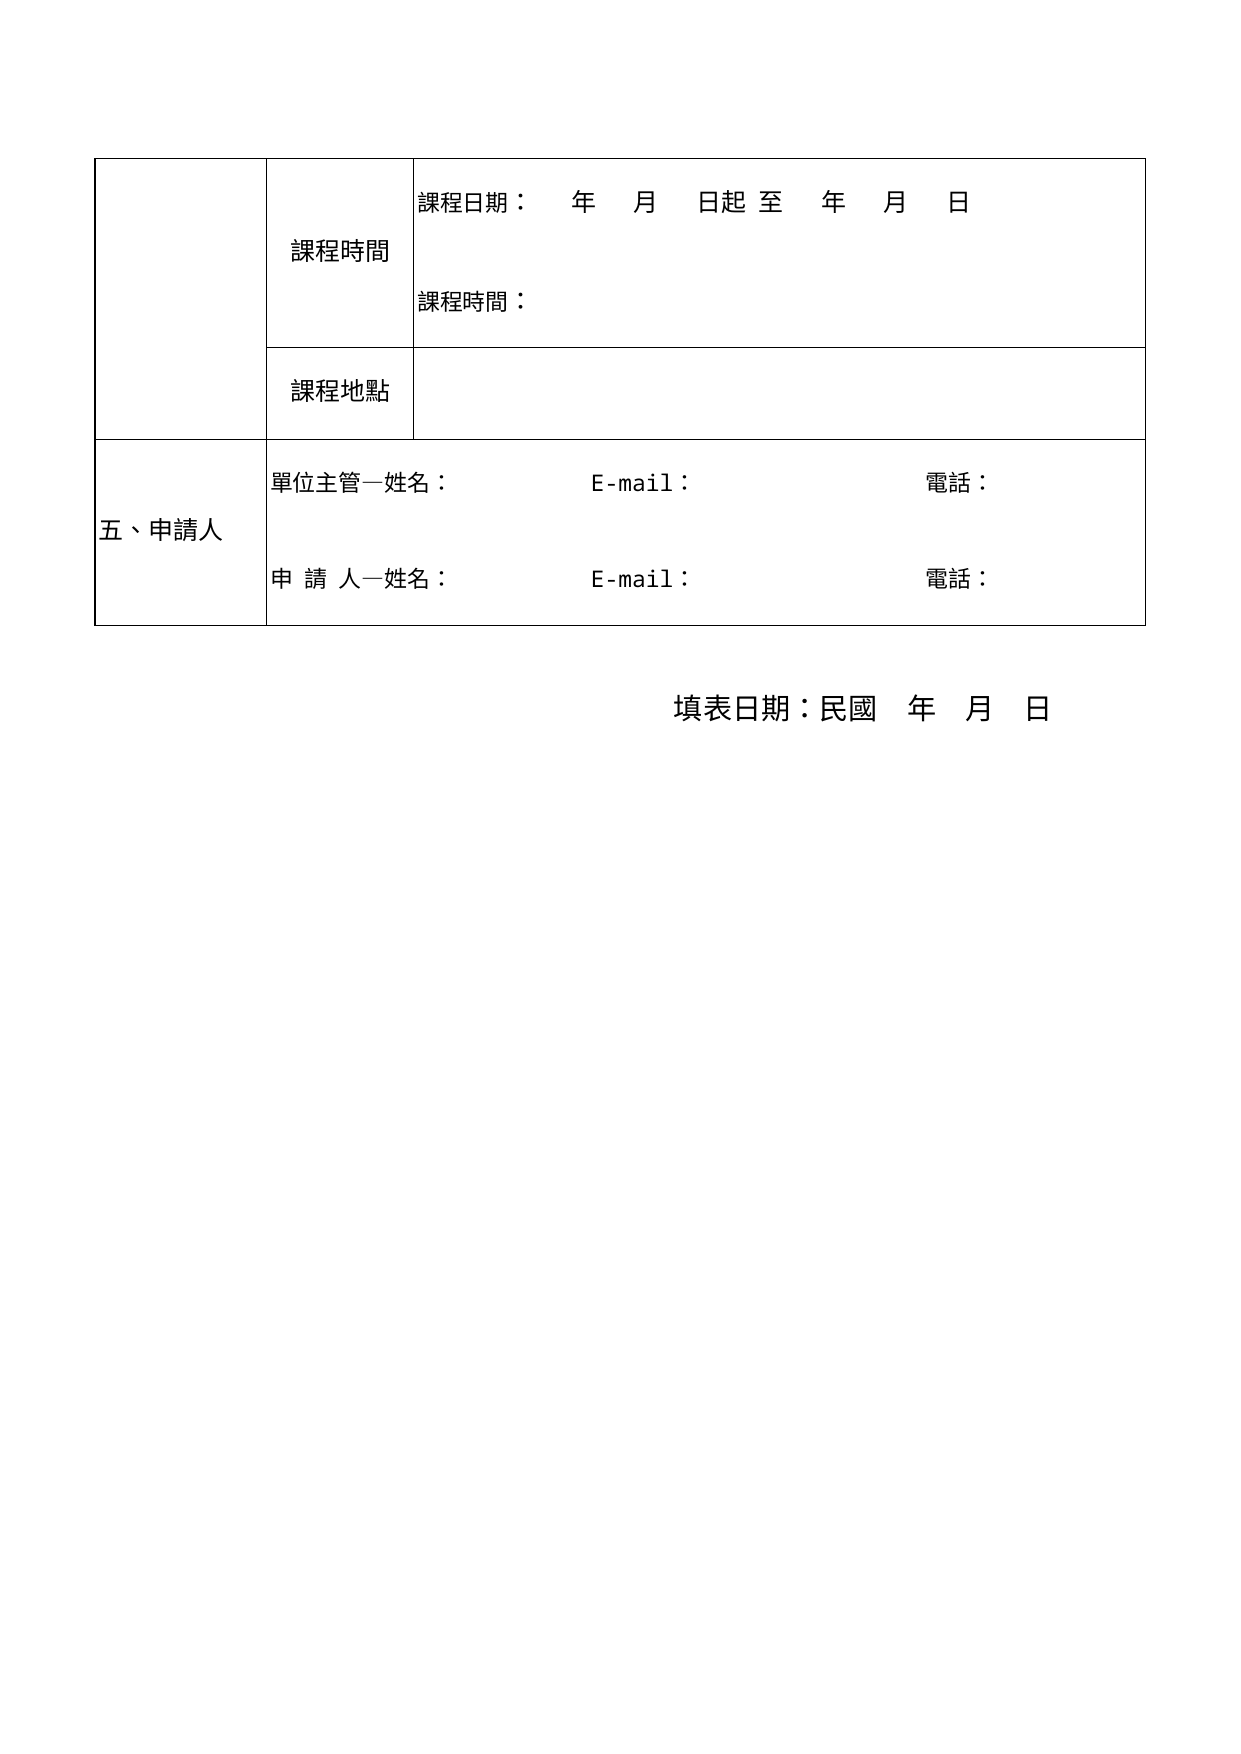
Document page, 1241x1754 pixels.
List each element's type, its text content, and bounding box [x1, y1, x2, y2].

text 填表日期：民國 年 月 日 [187, 686, 1053, 728]
table_cell [96, 159, 266, 439]
table_cell 課程日期： 年 月 日起 至 年 月 日 課程時間： [414, 159, 1145, 347]
table_cell [414, 348, 1145, 439]
table_cell 課程時間 [267, 159, 413, 347]
table_cell 單位主管—姓名： E-mail： 電話： 申 請 人—姓名： E-mail： 電話： [267, 440, 1145, 624]
table_cell 課程地點 [267, 348, 413, 439]
table_cell 五、申請人 [96, 440, 266, 624]
